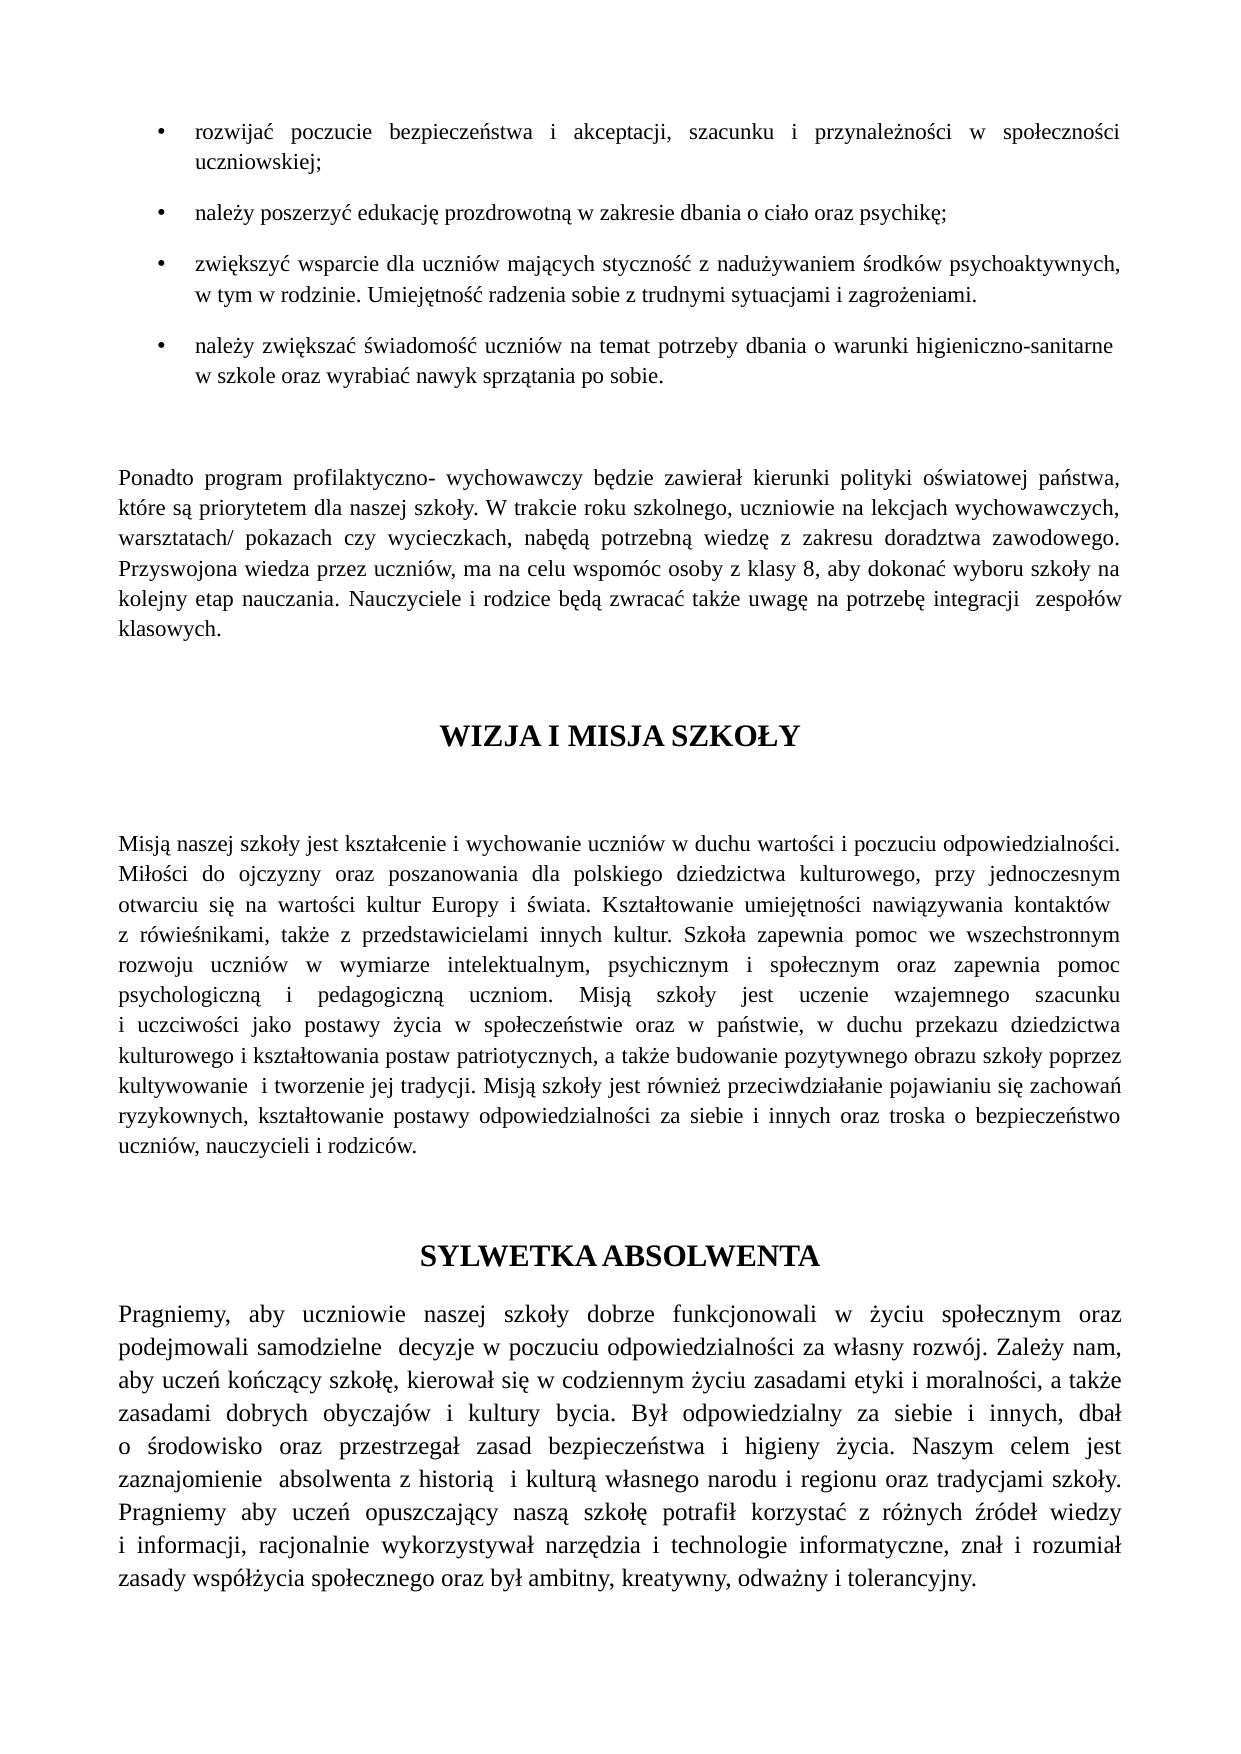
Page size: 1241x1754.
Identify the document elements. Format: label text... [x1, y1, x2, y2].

text WIZJA I MISJA SZKOŁY [118, 717, 1122, 753]
list zwiększyć wsparcie dla uczniów mających styczność z nadużywaniem środków psychoaktywnych, w tym w rodzinie. Umiejętność radzenia sobie z trudnymi sytuacjami i zagrożeniami. [157, 250, 1122, 307]
text Misją naszej szkoły jest kształcenie i wychowanie uczniów w duchu wartości i poczuciu odpowiedzialności. Miłości do ojczyzny oraz poszanowania dla polskiego dziedzictwa kulturowego, przy jednoczesnym otwarciu się na wartości kultur Europy i świata. Kształtowanie umiejętności nawiązywania kontaktów z rówieśnikami, także z przedstawicielami innych kultur. Szkoła zapewnia pomoc we wszechstronnym rozwoju uczniów w wymiarze intelektualnym, psychicznym i społecznym oraz zapewnia pomoc psychologiczną i pedagogiczną uczniom. Misją szkoły jest uczenie wzajemnego szacunku i uczciwości jako postawy życia w społeczeństwie oraz w państwie, w duchu przekazu dziedzictwa kulturowego i kształtowania postaw patriotycznych, a także budowanie pozytywnego obrazu szkoły poprzez kultywowanie i tworzenie jej tradycji. Misją szkoły jest również przeciwdziałanie pojawianiu się zachowań ryzykownych, kształtowanie postawy odpowiedzialności za siebie i innych oraz troska o bezpieczeństwo uczniów, nauczycieli i rodziców. [118, 830, 1122, 1159]
list należy poszerzyć edukację prozdrowotną w zakresie dbania o ciało oraz psychikę; [157, 199, 1122, 226]
text Ponadto program profilaktyczno- wychowawczy będzie zawierał kierunki polityki oświatowej państwa, które są priorytetem dla naszej szkoły. W trakcie roku szkolnego, uczniowie na lekcjach wychowawczych, warsztatach/ pokazach czy wycieczkach, nabędą potrzebną wiedzę z zakresu doradztwa zawodowego. Przyswojona wiedza przez uczniów, ma na celu wspomóc osoby z klasy 8, aby dokonać wyboru szkoły na kolejny etap nauczania. Nauczyciele i rodzice będą zwracać także uwagę na potrzebę integracji zespołów klasowych. [118, 464, 1122, 641]
text SYLWETKA ABSOLWENTA [118, 1237, 1122, 1273]
text Pragniemy, aby uczniowie naszej szkoły dobrze funkcjonowali w życiu społecznym oraz podejmowali samodzielne decyzje w poczuciu odpowiedzialności za własny rozwój. Zależy nam, aby uczeń kończący szkołę, kierował się w codziennym życiu zasadami etyki i moralności, a także zasadami dobrych obyczajów i kultury bycia. Był odpowiedzialny za siebie i innych, dbał o środowisko oraz przestrzegał zasad bezpieczeństwa i higieny życia. Naszym celem jest zaznajomienie absolwenta z historią i kulturą własnego narodu i regionu oraz tradycjami szkoły. Pragniemy aby uczeń opuszczający naszą szkołę potrafił korzystać z różnych źródeł wiedzy i informacji, racjonalnie wykorzystywał narzędzia i technologie informatyczne, znał i rozumiał zasady współżycia społecznego oraz był ambitny, kreatywny, odważny i tolerancyjny. [118, 1299, 1122, 1592]
list rozwijać poczucie bezpieczeństwa i akceptacji, szacunku i przynależności w społeczności uczniowskiej; [157, 118, 1122, 175]
list należy zwiększać świadomość uczniów na temat potrzeby dbania o warunki higieniczno-sanitarne w szkole oraz wyrabiać nawyk sprzątania po sobie. [157, 332, 1122, 388]
